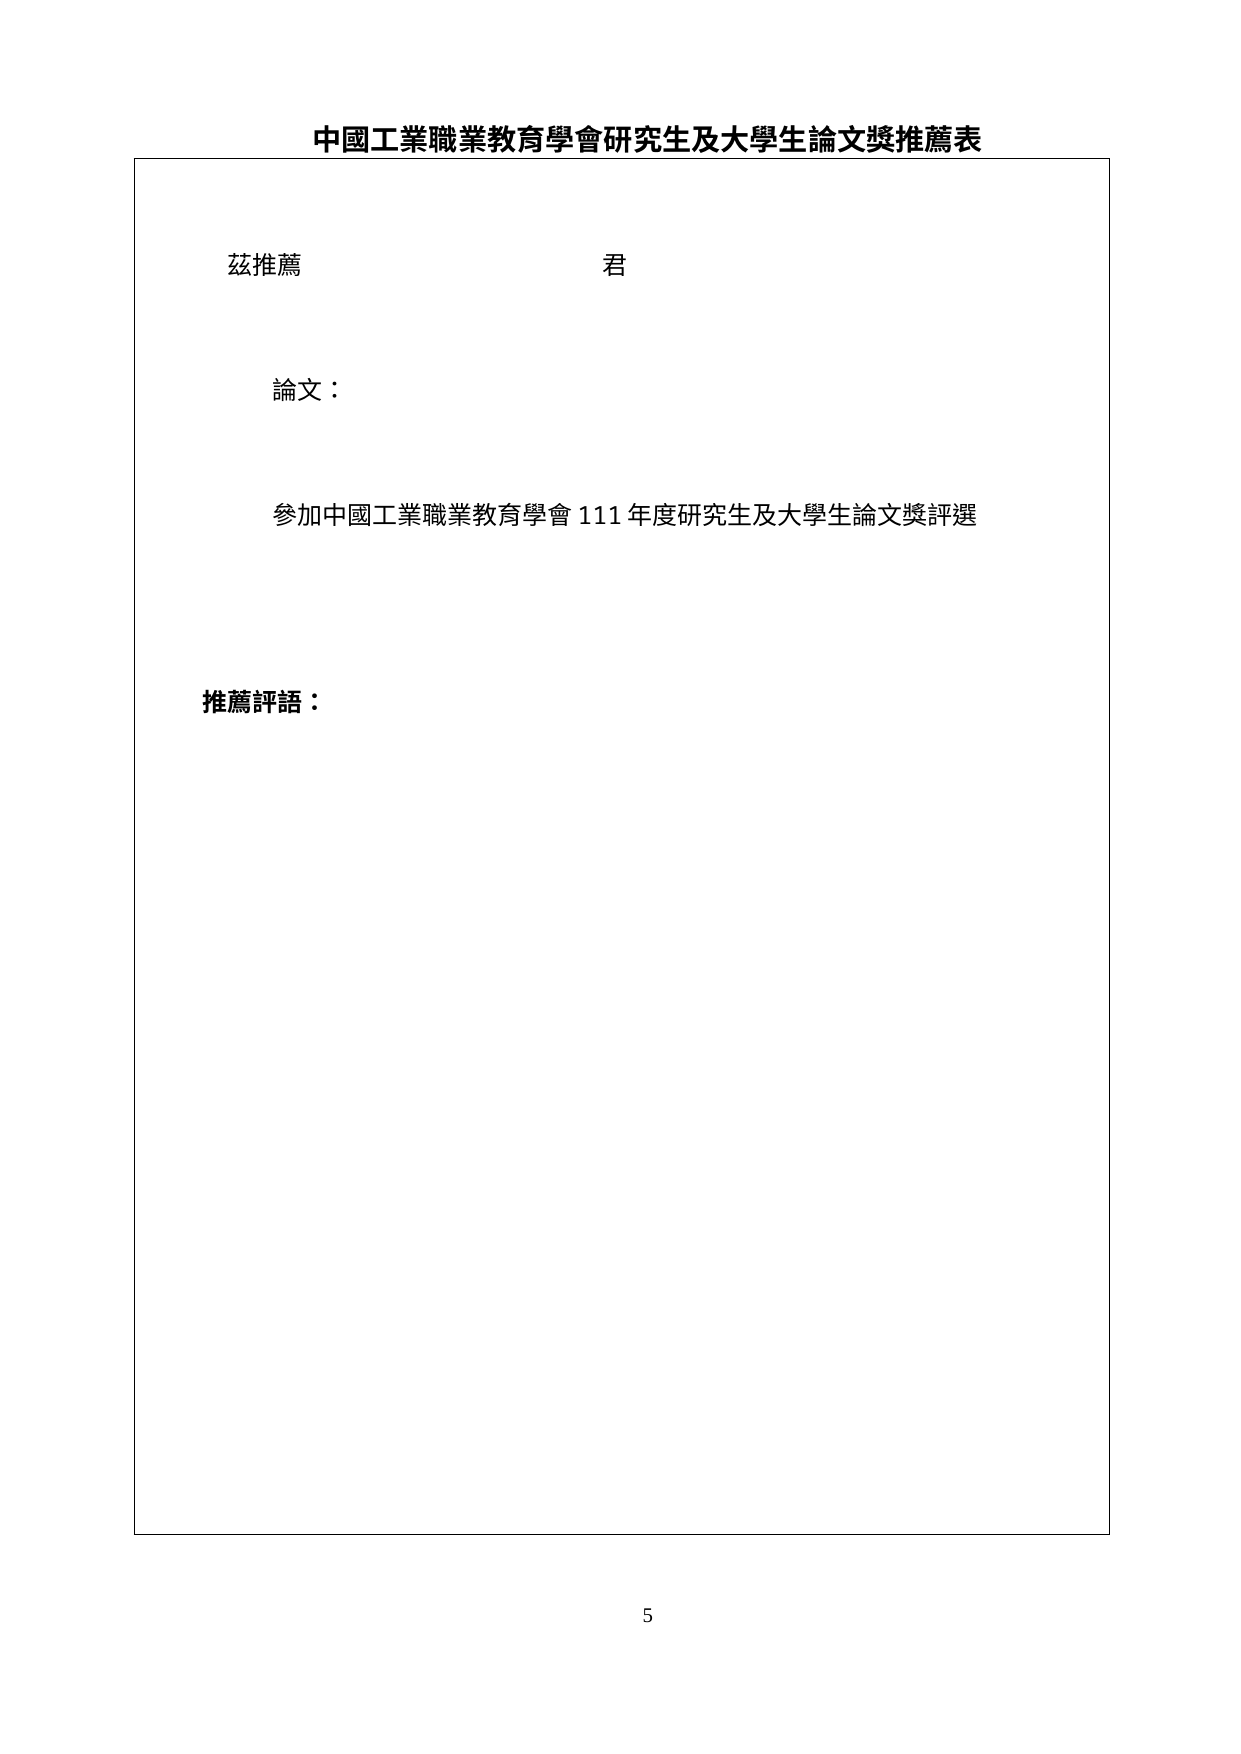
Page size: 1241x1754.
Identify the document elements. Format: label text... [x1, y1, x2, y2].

table_header 茲推薦 君 論文： 參加中國工業職業教育學會111年度研究生及大學生論文獎評選 推薦評語： [135, 159, 1109, 1534]
text 中國工業職業教育學會研究生及大學生論文獎推薦表 [187, 96, 1107, 158]
